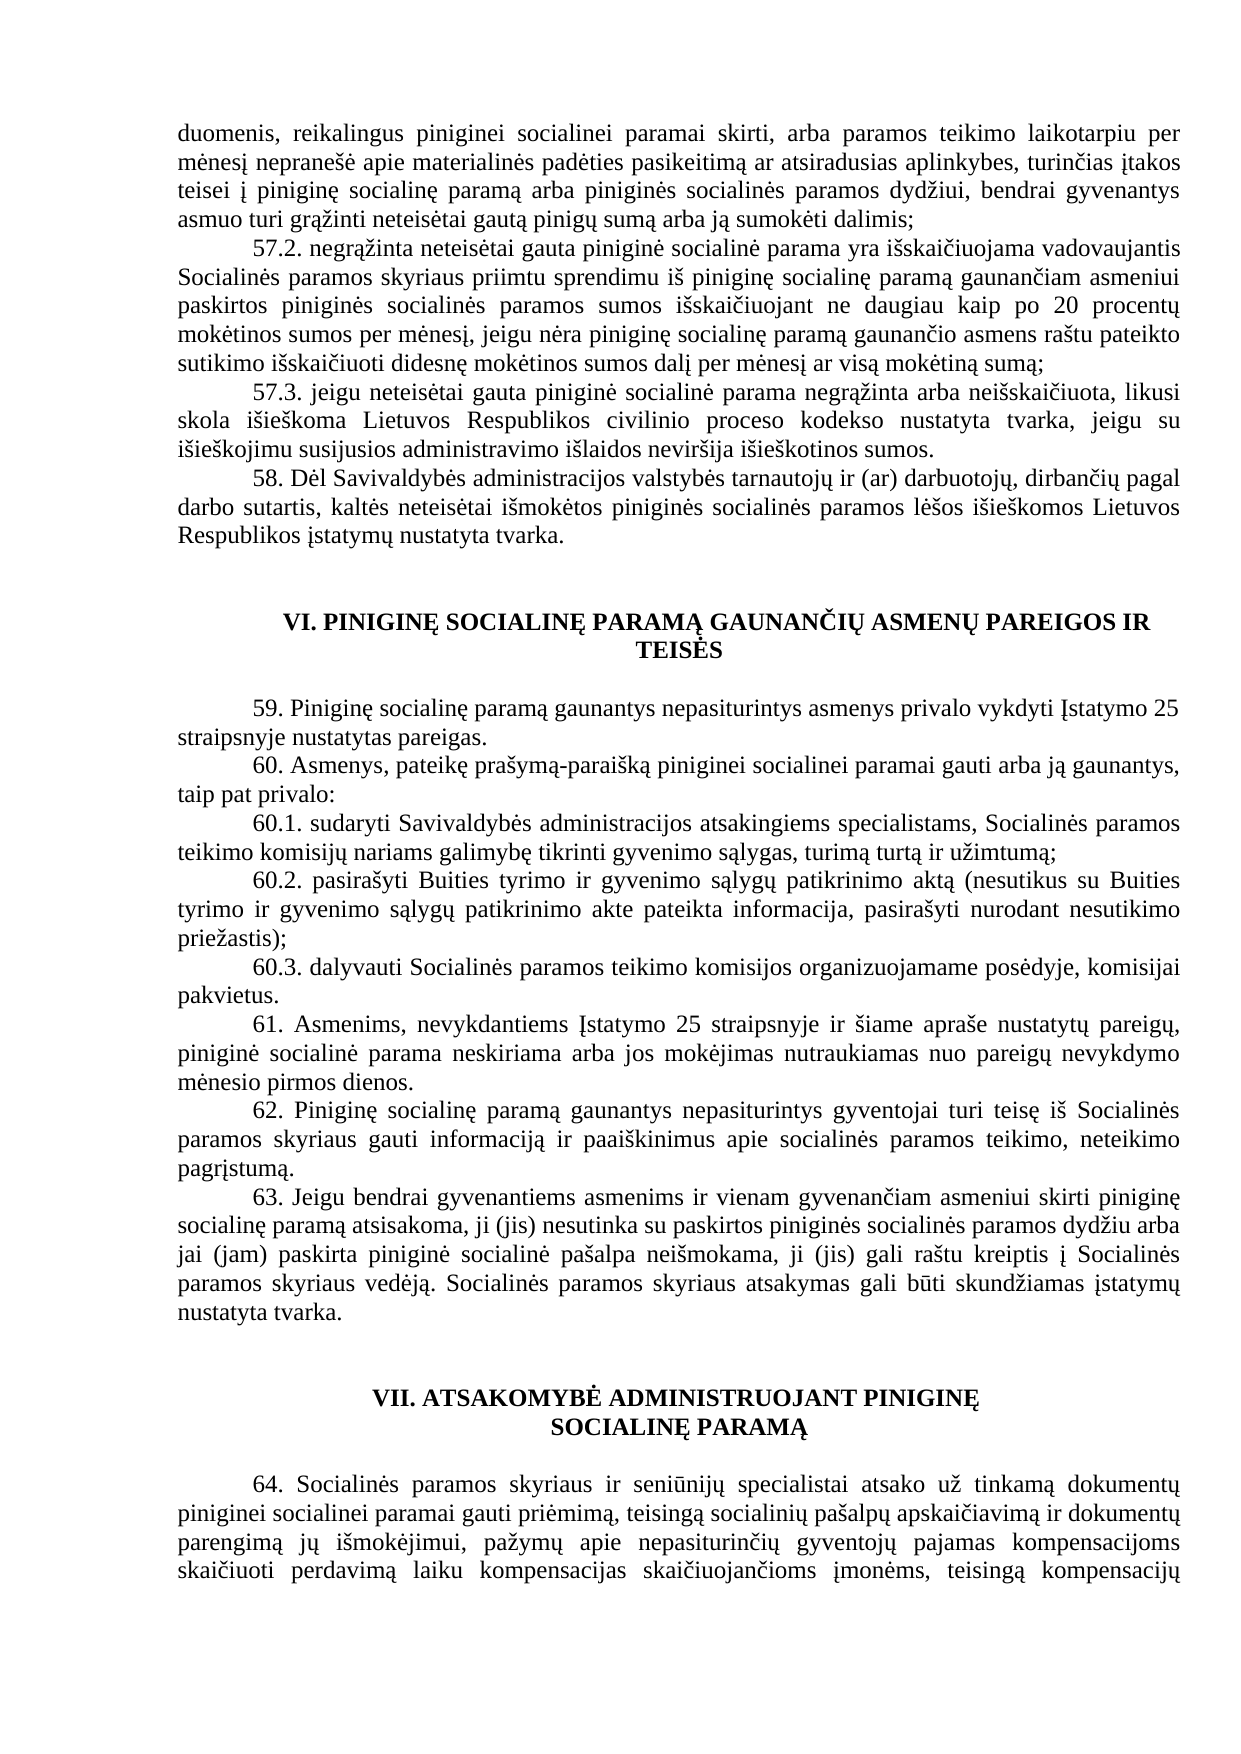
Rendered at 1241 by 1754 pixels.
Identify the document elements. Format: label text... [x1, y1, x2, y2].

text 60. Asmenys, pateikę prašymą-paraišką piniginei socialinei paramai gauti arba ją gaunantys, taip pat privalo: [177, 751, 1181, 808]
text VII. Atsakomybė administruojant piniginę [177, 1383, 1181, 1412]
text 60.1. sudaryti Savivaldybės administracijos atsakingiems specialistams, Socialinės paramos teikimo komisijų nariams galimybę tikrinti gyvenimo sąlygas, turimą turtą ir užimtumą; [177, 808, 1181, 866]
text duomenis, reikalingus piniginei socialinei paramai skirti, arba paramos teikimo laikotarpiu per mėnesį nepranešė apie materialinės padėties pasikeitimą ar atsiradusias aplinkybes, turinčias įtakos teisei į piniginę socialinę paramą arba piniginės socialinės paramos dydžiui, bendrai gyvenantys asmuo turi grąžinti neteisėtai gautą pinigų sumą arba ją sumokėti dalimis; [177, 118, 1181, 233]
text 58. Dėl Savivaldybės administracijos valstybės tarnautojų ir (ar) darbuotojų, dirbančių pagal darbo sutartis, kaltės neteisėtai išmokėtos piniginės socialinės paramos lėšos išieškomos Lietuvos Respublikos įstatymų nustatyta tvarka. [177, 463, 1181, 549]
text 57.3. jeigu neteisėtai gauta piniginė socialinė parama negrąžinta arba neišskaičiuota, likusi skola išieškoma Lietuvos Respublikos civilinio proceso kodekso nustatyta tvarka, jeigu su išieškojimu susijusios administravimo išlaidos neviršija išieškotinos sumos. [177, 377, 1181, 463]
text 62. Piniginę socialinę paramą gaunantys nepasiturintys gyventojai turi teisę iš Socialinės paramos skyriaus gauti informaciją ir paaiškinimus apie socialinės paramos teikimo, neteikimo pagrįstumą. [177, 1096, 1181, 1182]
text 57.2. negrąžinta neteisėtai gauta piniginė socialinė parama yra išskaičiuojama vadovaujantis Socialinės paramos skyriaus priimtu sprendimu iš piniginę socialinę paramą gaunančiam asmeniui paskirtos piniginės socialinės paramos sumos išskaičiuojant ne daugiau kaip po 20 procentų mokėtinos sumos per mėnesį, jeigu nėra piniginę socialinę paramą gaunančio asmens raštu pateikto sutikimo išskaičiuoti didesnę mokėtinos sumos dalį per mėnesį ar visą mokėtiną sumą; [177, 233, 1181, 377]
text 60.3. dalyvauti Socialinės paramos teikimo komisijos organizuojamame posėdyje, komisijai pakvietus. [177, 952, 1181, 1009]
text 63. Jeigu bendrai gyvenantiems asmenims ir vienam gyvenančiam asmeniui skirti piniginę socialinę paramą atsisakoma, ji (jis) nesutinka su paskirtos piniginės socialinės paramos dydžiu arba jai (jam) paskirta piniginė socialinė pašalpa neišmokama, ji (jis) gali raštu kreiptis į Socialinės paramos skyriaus vedėją. Socialinės paramos skyriaus atsakymas gali būti skundžiamas įstatymų nustatyta tvarka. [177, 1182, 1181, 1326]
text 61. Asmenims, nevykdantiems Įstatymo 25 straipsnyje ir šiame apraše nustatytų pareigų, piniginė socialinė parama neskiriama arba jos mokėjimas nutraukiamas nuo pareigų nevykdymo mėnesio pirmos dienos. [177, 1009, 1181, 1096]
text socialinę paramą [177, 1412, 1181, 1441]
text 60.2. pasirašyti Buities tyrimo ir gyvenimo sąlygų patikrinimo aktą (nesutikus su Buities tyrimo ir gyvenimo sąlygų patikrinimo akte pateikta informacija, pasirašyti nurodant nesutikimo priežastis); [177, 866, 1181, 952]
text 64. Socialinės paramos skyriaus ir seniūnijų specialistai atsako už tinkamą dokumentų piniginei socialinei paramai gauti priėmimą, teisingą socialinių pašalpų apskaičiavimą ir dokumentų parengimą jų išmokėjimui, pažymų apie nepasiturinčių gyventojų pajamas kompensacijoms skaičiuoti perdavimą laiku kompensacijas skaičiuojančioms įmonėms, teisingą kompensacijų [177, 1469, 1181, 1584]
text 59. Piniginę socialinę paramą gaunantys nepasiturintys asmenys privalo vykdyti Įstatymo 25 straipsnyje nustatytas pareigas. [177, 693, 1181, 751]
text VI. PINIGINĘ SOCIALINĘ PARAMĄ GAUNANČIŲ ASMENŲ PAREIGOS IR TEISĖS [177, 607, 1181, 664]
